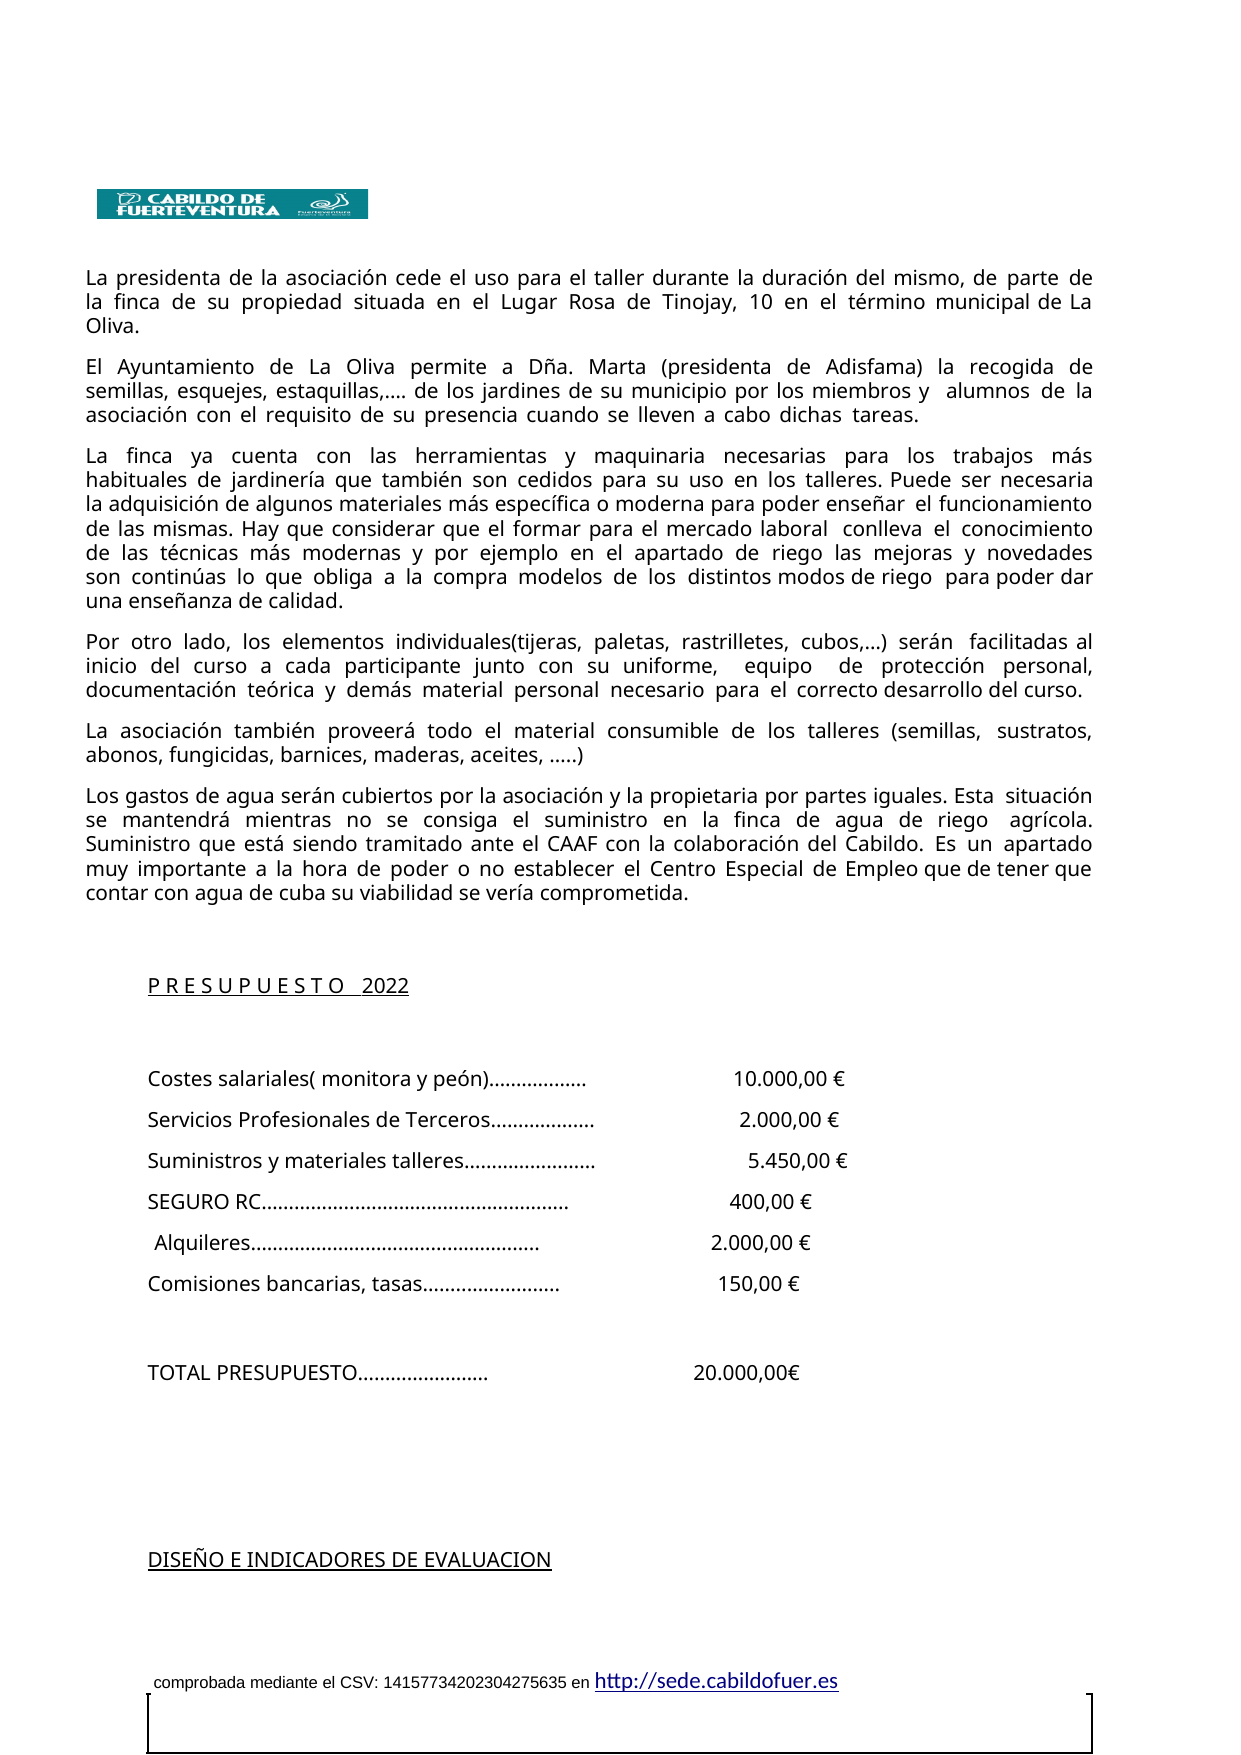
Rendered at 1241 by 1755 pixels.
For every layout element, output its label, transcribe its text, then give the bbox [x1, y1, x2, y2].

text Los gastos de agua serán cubiertos por la asociación y la propietaria por partes iguales. Esta situación se mantendrá mientras no se consiga el suministro en la finca de agua de riego agrícola. Suministro que está siendo tramitado ante el CAAF con la colaboración del Cabildo. Es un apartado muy importante a la hora de poder o no establecer el Centro Especial de Empleo que de tener que contar con agua de cuba su viabilidad se vería comprometida. [85, 784, 1093, 905]
table_cell 2.000,00 € [680, 1098, 865, 1139]
table_cell Alquileres…………………………………………….. [142, 1221, 680, 1262]
table_header 10.000,00 € [680, 1057, 865, 1098]
table_header Costes salariales( monitora y peón)……………… [142, 1057, 680, 1098]
table_cell 400,00 € [680, 1180, 865, 1221]
table_cell 5.450,00 € [680, 1139, 865, 1180]
table_cell SEGURO RC……………...……………………………….. [142, 1180, 680, 1221]
table_cell 2.000,00 € [680, 1221, 865, 1262]
text P R E S U P U E S T O 2022 [147, 971, 1107, 999]
table_cell Comisiones bancarias, tasas……..…………….. [142, 1262, 680, 1303]
text La presidenta de la asociación cede el uso para el taller durante la duración del mismo, de parte de la finca de su propiedad situada en el Lugar Rosa de Tinojay, 10 en el término municipal de La Oliva. [85, 266, 1093, 338]
picture [97, 189, 369, 219]
table_cell Servicios Profesionales de Terceros………………. [142, 1098, 680, 1139]
text La asociación también proveerá todo el material consumible de los talleres (semillas, sustratos, abonos, fungicidas, barnices, maderas, aceites, …..) [85, 719, 1093, 768]
text TOTAL PRESUPUESTO…………………… 20.000,00€ [147, 1358, 1107, 1386]
table_cell Suministros y materiales talleres…………………… [142, 1139, 680, 1180]
text La finca ya cuenta con las herramientas y maquinaria necesarias para los trabajos más habituales de jardinería que también son cedidos para su uso en los talleres. Puede ser necesaria la adquisición de algunos materiales más específica o moderna para poder enseñar el funcionamiento de las mismas. Hay que considerar que el formar para el mercado laboral conlleva el conocimiento de las técnicas más modernas y por ejemplo en el apartado de riego las mejoras y novedades son continúas lo que obliga a la compra modelos de los distintos modos de riego para poder dar una enseñanza de calidad. [85, 444, 1093, 613]
table_cell 150,00 € [680, 1262, 865, 1303]
text Por otro lado, los elementos individuales(tijeras, paletas, rastrilletes, cubos,…) serán facilitadas al inicio del curso a cada participante junto con su uniforme, equipo de protección personal, documentación teórica y demás material personal necesario para el correcto desarrollo del curso. [85, 630, 1093, 703]
text DISEÑO E INDICADORES DE EVALUACION [147, 1545, 1107, 1573]
text El Ayuntamiento de La Oliva permite a Dña. Marta (presidenta de Adisfama) la recogida de semillas, esquejes, estaquillas,…. de los jardines de su municipio por los miembros y alumnos de la asociación con el requisito de su presencia cuando se lleven a cabo dichas tareas. [85, 355, 1093, 428]
